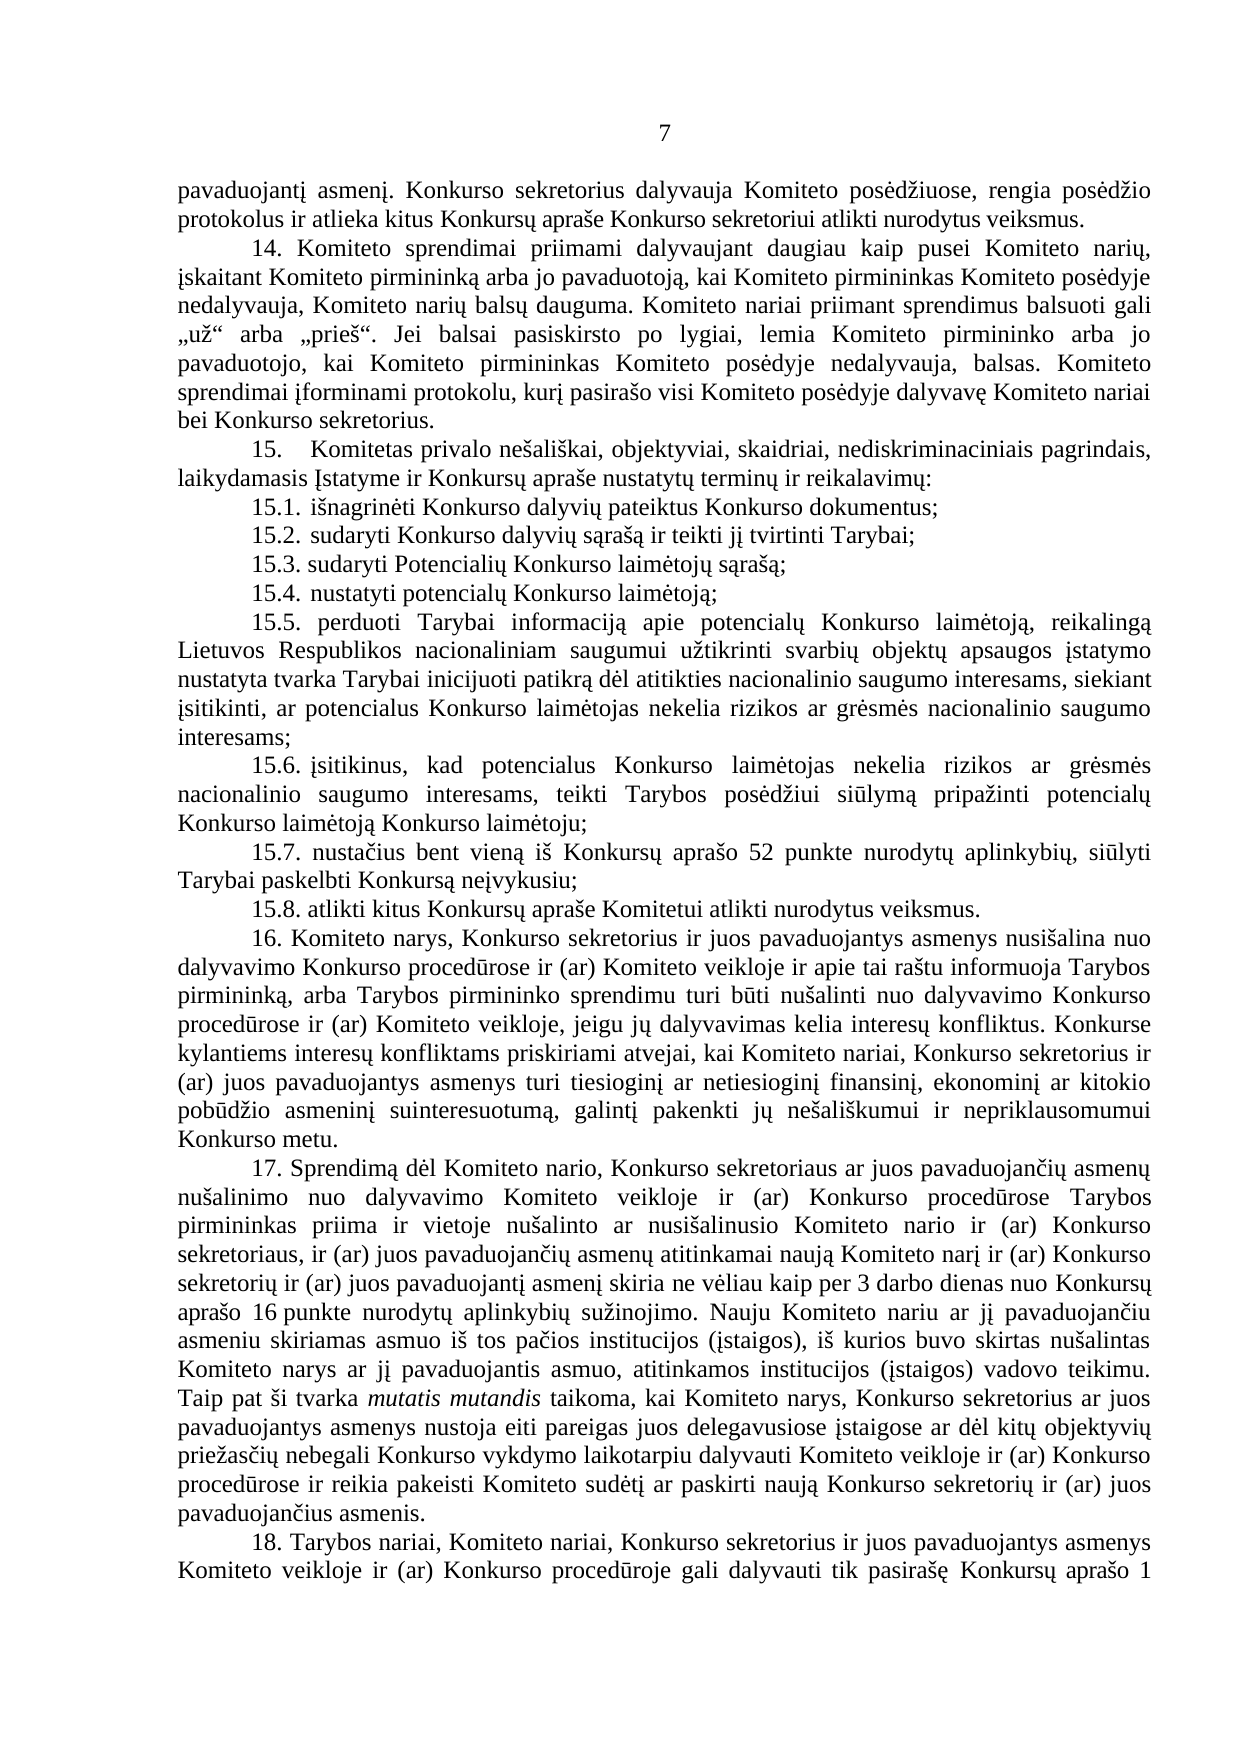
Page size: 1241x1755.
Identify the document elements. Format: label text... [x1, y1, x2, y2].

text 15.4. nustatyti potencialų Konkurso laimėtoją; [177, 578, 1152, 607]
text pavaduojantį asmenį. Konkurso sekretorius dalyvauja Komiteto posėdžiuose, rengia posėdžio protokolus ir atlieka kitus Konkursų apraše Konkurso sekretoriui atlikti nurodytus veiksmus. [177, 176, 1152, 233]
text 15.3. sudaryti Potencialių Konkurso laimėtojų sąrašą; [177, 549, 1152, 578]
text 15.7. nustačius bent vieną iš Konkursų aprašo 52 punkte nurodytų aplinkybių, siūlyti Tarybai paskelbti Konkursą neįvykusiu; [177, 837, 1152, 894]
text 15.5. perduoti Tarybai informaciją apie potencialų Konkurso laimėtoją, reikalingą Lietuvos Respublikos nacionaliniam saugumui užtikrinti svarbių objektų apsaugos įstatymo nustatyta tvarka Tarybai inicijuoti patikrą dėl atitikties nacionalinio saugumo interesams, siekiant įsitikinti, ar potencialus Konkurso laimėtojas nekelia rizikos ar grėsmės nacionalinio saugumo interesams; [177, 607, 1152, 751]
text 15.2. sudaryti Konkurso dalyvių sąrašą ir teikti jį tvirtinti Tarybai; [177, 521, 1152, 549]
text 15.1. išnagrinėti Konkurso dalyvių pateiktus Konkurso dokumentus; [177, 492, 1152, 521]
text 16. Komiteto narys, Konkurso sekretorius ir juos pavaduojantys asmenys nusišalina nuo dalyvavimo Konkurso procedūrose ir (ar) Komiteto veikloje ir apie tai raštu informuoja Tarybos pirmininką, arba Tarybos pirmininko sprendimu turi būti nušalinti nuo dalyvavimo Konkurso procedūrose ir (ar) Komiteto veikloje, jeigu jų dalyvavimas kelia interesų konfliktus. Konkurse kylantiems interesų konfliktams priskiriami atvejai, kai Komiteto nariai, Konkurso sekretorius ir (ar) juos pavaduojantys asmenys turi tiesioginį ar netiesioginį finansinį, ekonominį ar kitokio pobūdžio asmeninį suinteresuotumą, galintį pakenkti jų nešališkumui ir nepriklausomumui Konkurso metu. [177, 923, 1152, 1153]
text 14. Komiteto sprendimai priimami dalyvaujant daugiau kaip pusei Komiteto narių, įskaitant Komiteto pirmininką arba jo pavaduotoją, kai Komiteto pirmininkas Komiteto posėdyje nedalyvauja, Komiteto narių balsų dauguma. Komiteto nariai priimant sprendimus balsuoti gali „už“ arba „prieš“. Jei balsai pasiskirsto po lygiai, lemia Komiteto pirmininko arba jo pavaduotojo, kai Komiteto pirmininkas Komiteto posėdyje nedalyvauja, balsas. Komiteto sprendimai įforminami protokolu, kurį pasirašo visi Komiteto posėdyje dalyvavę Komiteto nariai bei Konkurso sekretorius. [177, 233, 1152, 434]
text 18. Tarybos nariai, Komiteto nariai, Konkurso sekretorius ir juos pavaduojantys asmenys Komiteto veikloje ir (ar) Konkurso procedūroje gali dalyvauti tik pasirašę Konkursų aprašo 1 [177, 1527, 1152, 1584]
text 15. Komitetas privalo nešališkai, objektyviai, skaidriai, nediskriminaciniais pagrindais, laikydamasis Įstatyme ir Konkursų apraše nustatytų terminų ir reikalavimų: [177, 434, 1152, 492]
text 17. Sprendimą dėl Komiteto nario, Konkurso sekretoriaus ar juos pavaduojančių asmenų nušalinimo nuo dalyvavimo Komiteto veikloje ir (ar) Konkurso procedūrose Tarybos pirmininkas priima ir vietoje nušalinto ar nusišalinusio Komiteto nario ir (ar) Konkurso sekretoriaus, ir (ar) juos pavaduojančių asmenų atitinkamai naują Komiteto narį ir (ar) Konkurso sekretorių ir (ar) juos pavaduojantį asmenį skiria ne vėliau kaip per 3 darbo dienas nuo Konkursų aprašo 16 punkte nurodytų aplinkybių sužinojimo. Nauju Komiteto nariu ar jį pavaduojančiu asmeniu skiriamas asmuo iš tos pačios institucijos (įstaigos), iš kurios buvo skirtas nušalintas Komiteto narys ar jį pavaduojantis asmuo, atitinkamos institucijos (įstaigos) vadovo teikimu. Taip pat ši tvarka mutatis mutandis taikoma, kai Komiteto narys, Konkurso sekretorius ar juos pavaduojantys asmenys nustoja eiti pareigas juos delegavusiose įstaigose ar dėl kitų objektyvių priežasčių nebegali Konkurso vykdymo laikotarpiu dalyvauti Komiteto veikloje ir (ar) Konkurso procedūrose ir reikia pakeisti Komiteto sudėtį ar paskirti naują Konkurso sekretorių ir (ar) juos pavaduojančius asmenis. [177, 1153, 1152, 1527]
text 15.8. atlikti kitus Konkursų apraše Komitetui atlikti nurodytus veiksmus. [177, 894, 1152, 923]
text 15.6. įsitikinus, kad potencialus Konkurso laimėtojas nekelia rizikos ar grėsmės nacionalinio saugumo interesams, teikti Tarybos posėdžiui siūlymą pripažinti potencialų Konkurso laimėtoją Konkurso laimėtoju; [177, 751, 1152, 837]
